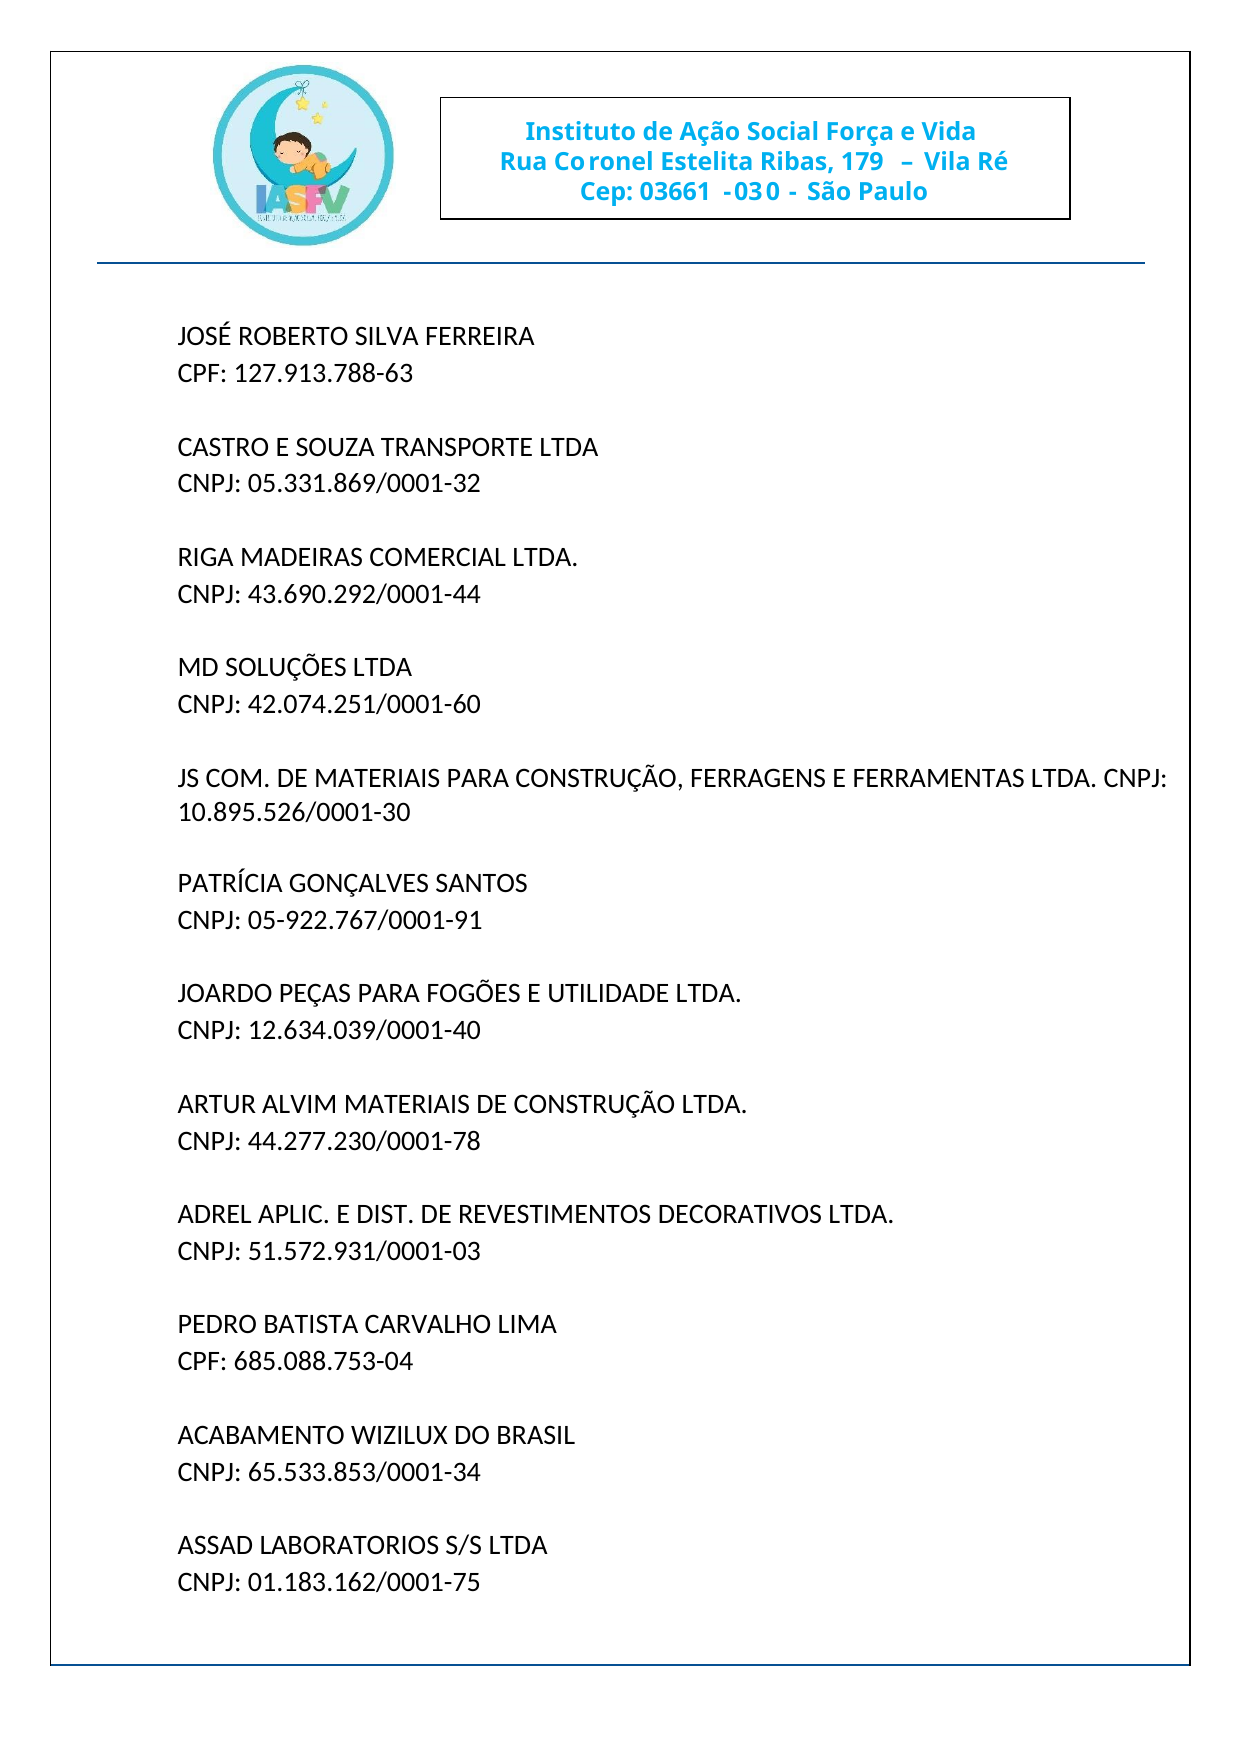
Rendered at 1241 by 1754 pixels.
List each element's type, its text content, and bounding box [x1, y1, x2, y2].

table_header JOSÉ ROBERTO SILVA FERREIRA CPF: 127.913.788-63 CASTRO E SOUZA TRANSPORTE LTDA CNPJ: 05.331.869/0001-32 RIGA MADEIRAS COMERCIAL LTDA. CNPJ: 43.690.292/0001-44 MD SOLUÇÕES LTDA CNPJ: 42.074.251/0001-60 JS COM. DE MATERIAIS PARA CONSTRUÇÃO, FERRAGENS E FERRAMENTAS LTDA. CNPJ: 10.895.526/0001-30 PATRÍCIA GONÇALVES SANTOS CNPJ: 05-922.767/0001-91 JOARDO PEÇAS PARA FOGÕES E UTILIDADE LTDA. CNPJ: 12.634.039/0001-40 ARTUR ALVIM MATERIAIS DE CONSTRUÇÃO LTDA. CNPJ: 44.277.230/0001-78 ADREL APLIC. E DIST. DE REVESTIMENTOS DECORATIVOS LTDA. CNPJ: 51.572.931/0001-03 PEDRO BATISTA CARVALHO LIMA CPF: 685.088.753-04 ACABAMENTO WIZILUX DO BRASIL CNPJ: 65.533.853/0001-34 ASSAD LABORATORIOS S/S LTDA CNPJ: 01.183.162/0001-75 [51, 52, 1189, 1664]
